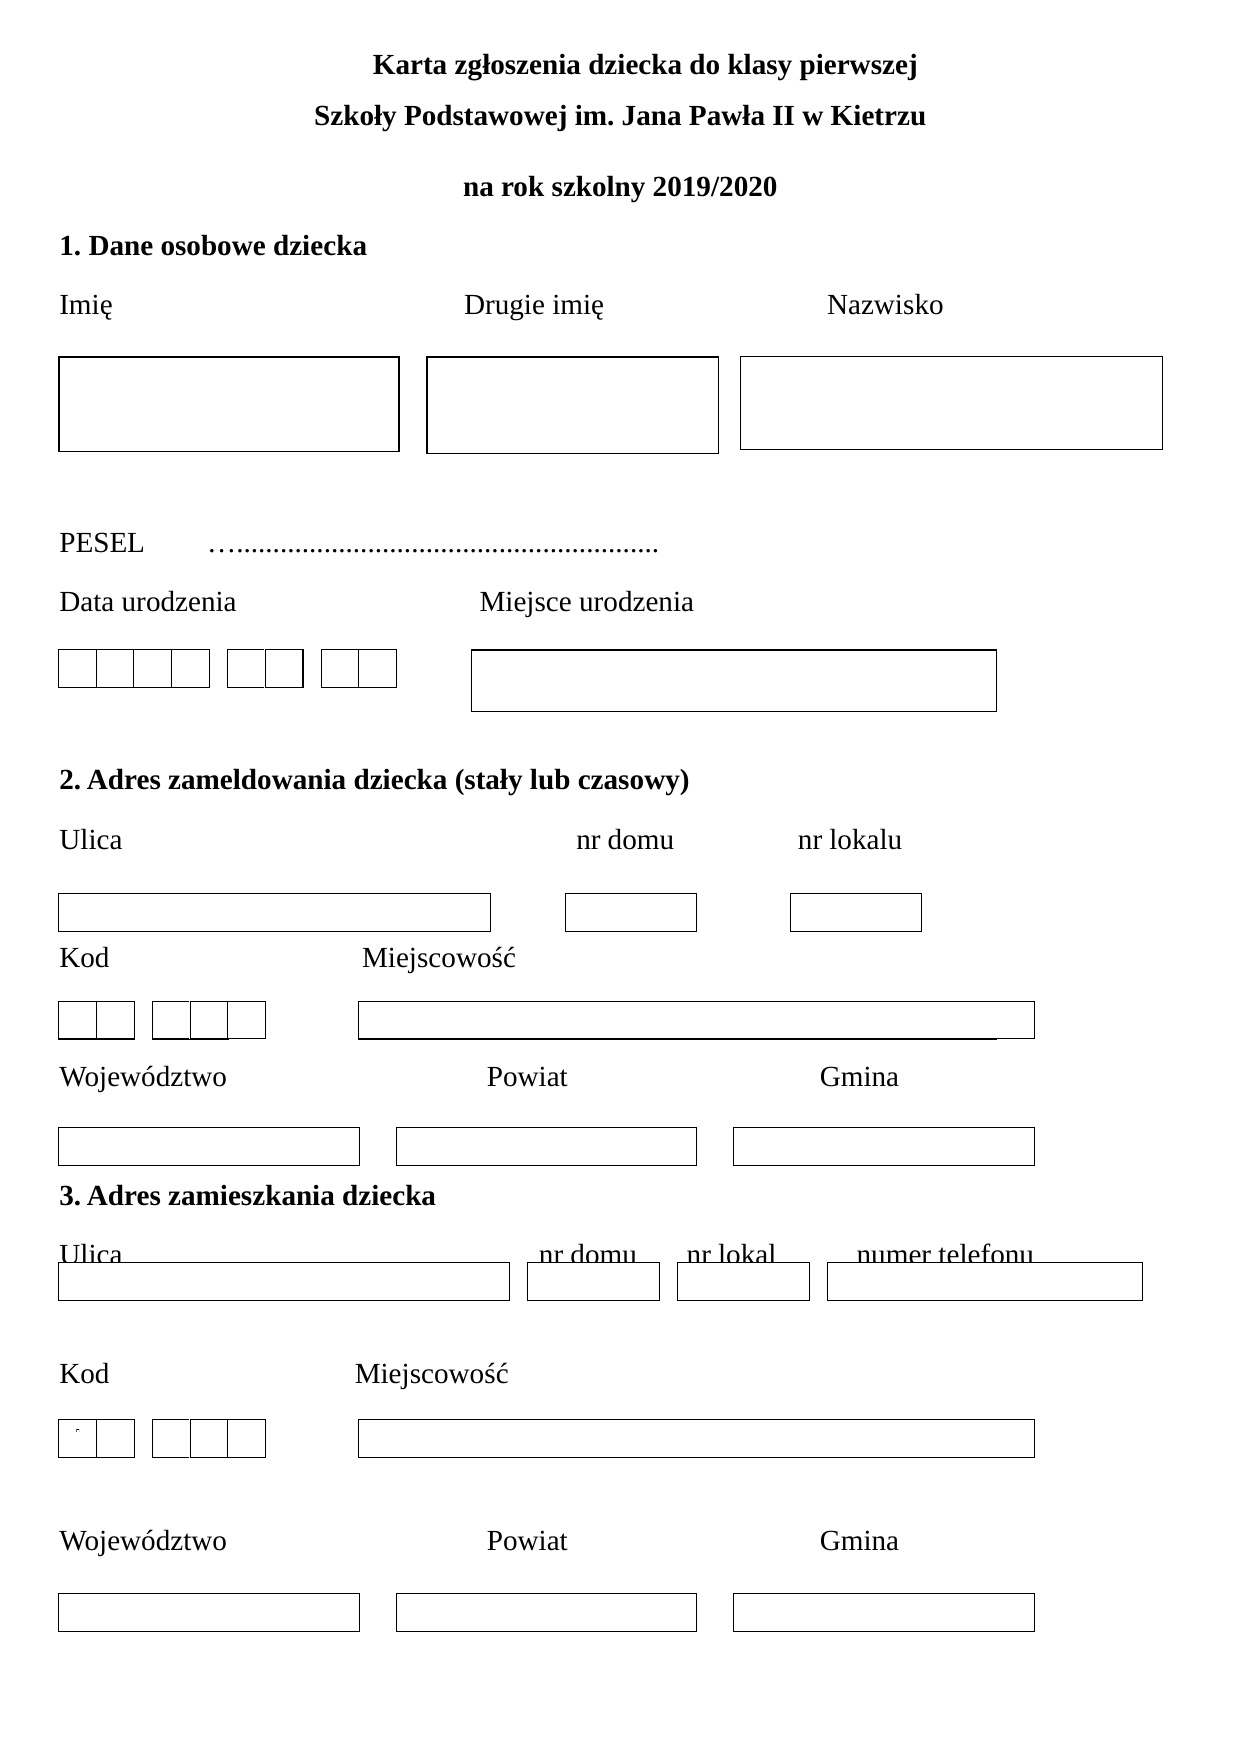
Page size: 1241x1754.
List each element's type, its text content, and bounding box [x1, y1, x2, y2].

text 2. Adres zameldowania dziecka (stały lub czasowy) [59, 762, 1181, 796]
text Kod Miejscowość [59, 1356, 1181, 1390]
text Ulica nr domu nr lokal numer telefonu [59, 1237, 1181, 1271]
text Data urodzenia Miejsce urodzenia [59, 584, 1181, 618]
text 3. Adres zamieszkania dziecka [59, 1178, 1181, 1212]
text Karta zgłoszenia dziecka do klasy pierwszej [59, 47, 1181, 81]
text Województwo Powiat Gmina [59, 1523, 1181, 1557]
text Szkoły Podstawowej im. Jana Pawła II w Kietrzu [59, 98, 1181, 131]
text PESEL ….......................................................... [59, 525, 1181, 558]
text Imię Drugie imię Nazwisko [59, 287, 1181, 321]
text Kod Miejscowość [59, 941, 1181, 974]
text na rok szkolny 2019/2020 [59, 169, 1181, 202]
text 1. Dane osobowe dziecka [59, 228, 1181, 262]
text Ulica nr domu nr lokalu [59, 822, 1181, 855]
text Województwo Powiat Gmina [59, 1059, 1181, 1093]
